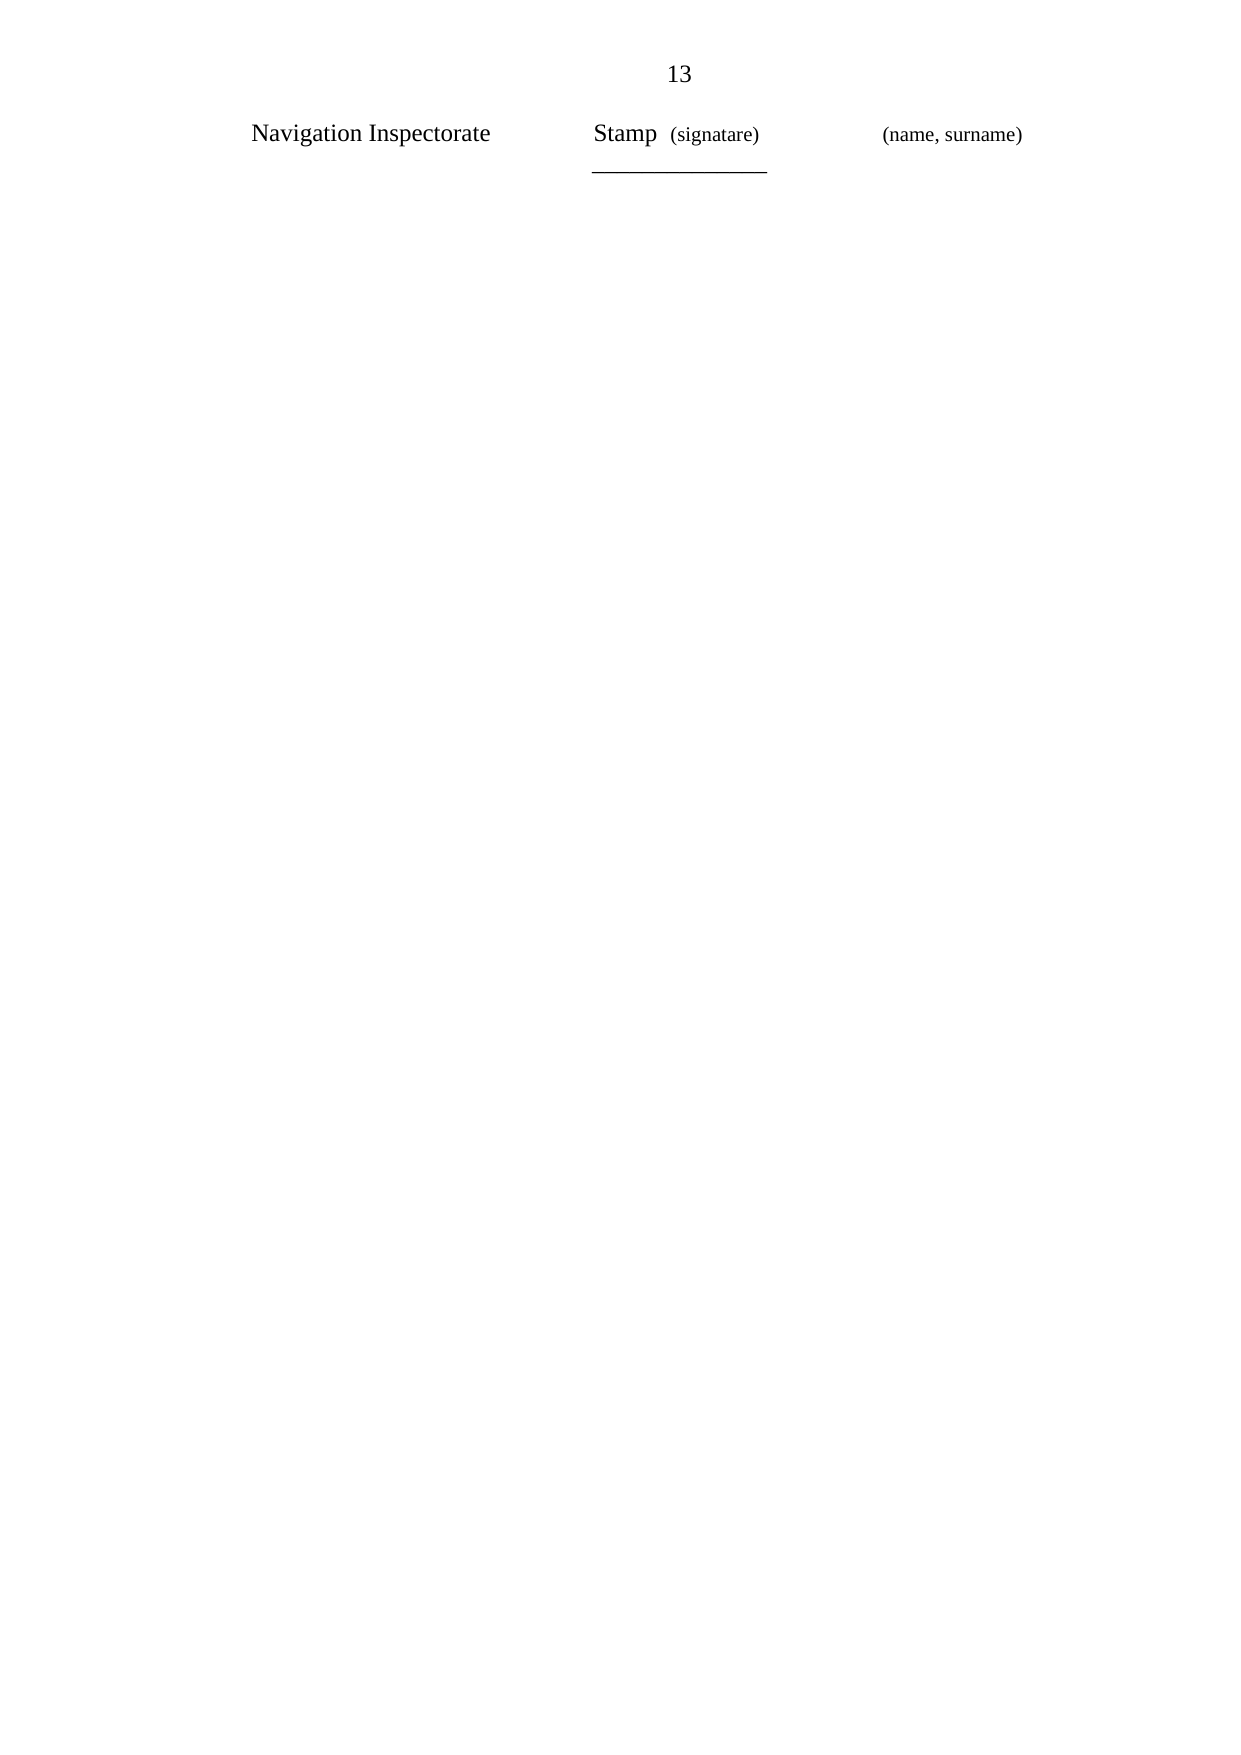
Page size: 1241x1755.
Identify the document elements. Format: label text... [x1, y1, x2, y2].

text ______________ [177, 147, 1181, 176]
text Navigation Inspectorate Stamp (signatare) (name, surname) [177, 118, 1181, 147]
